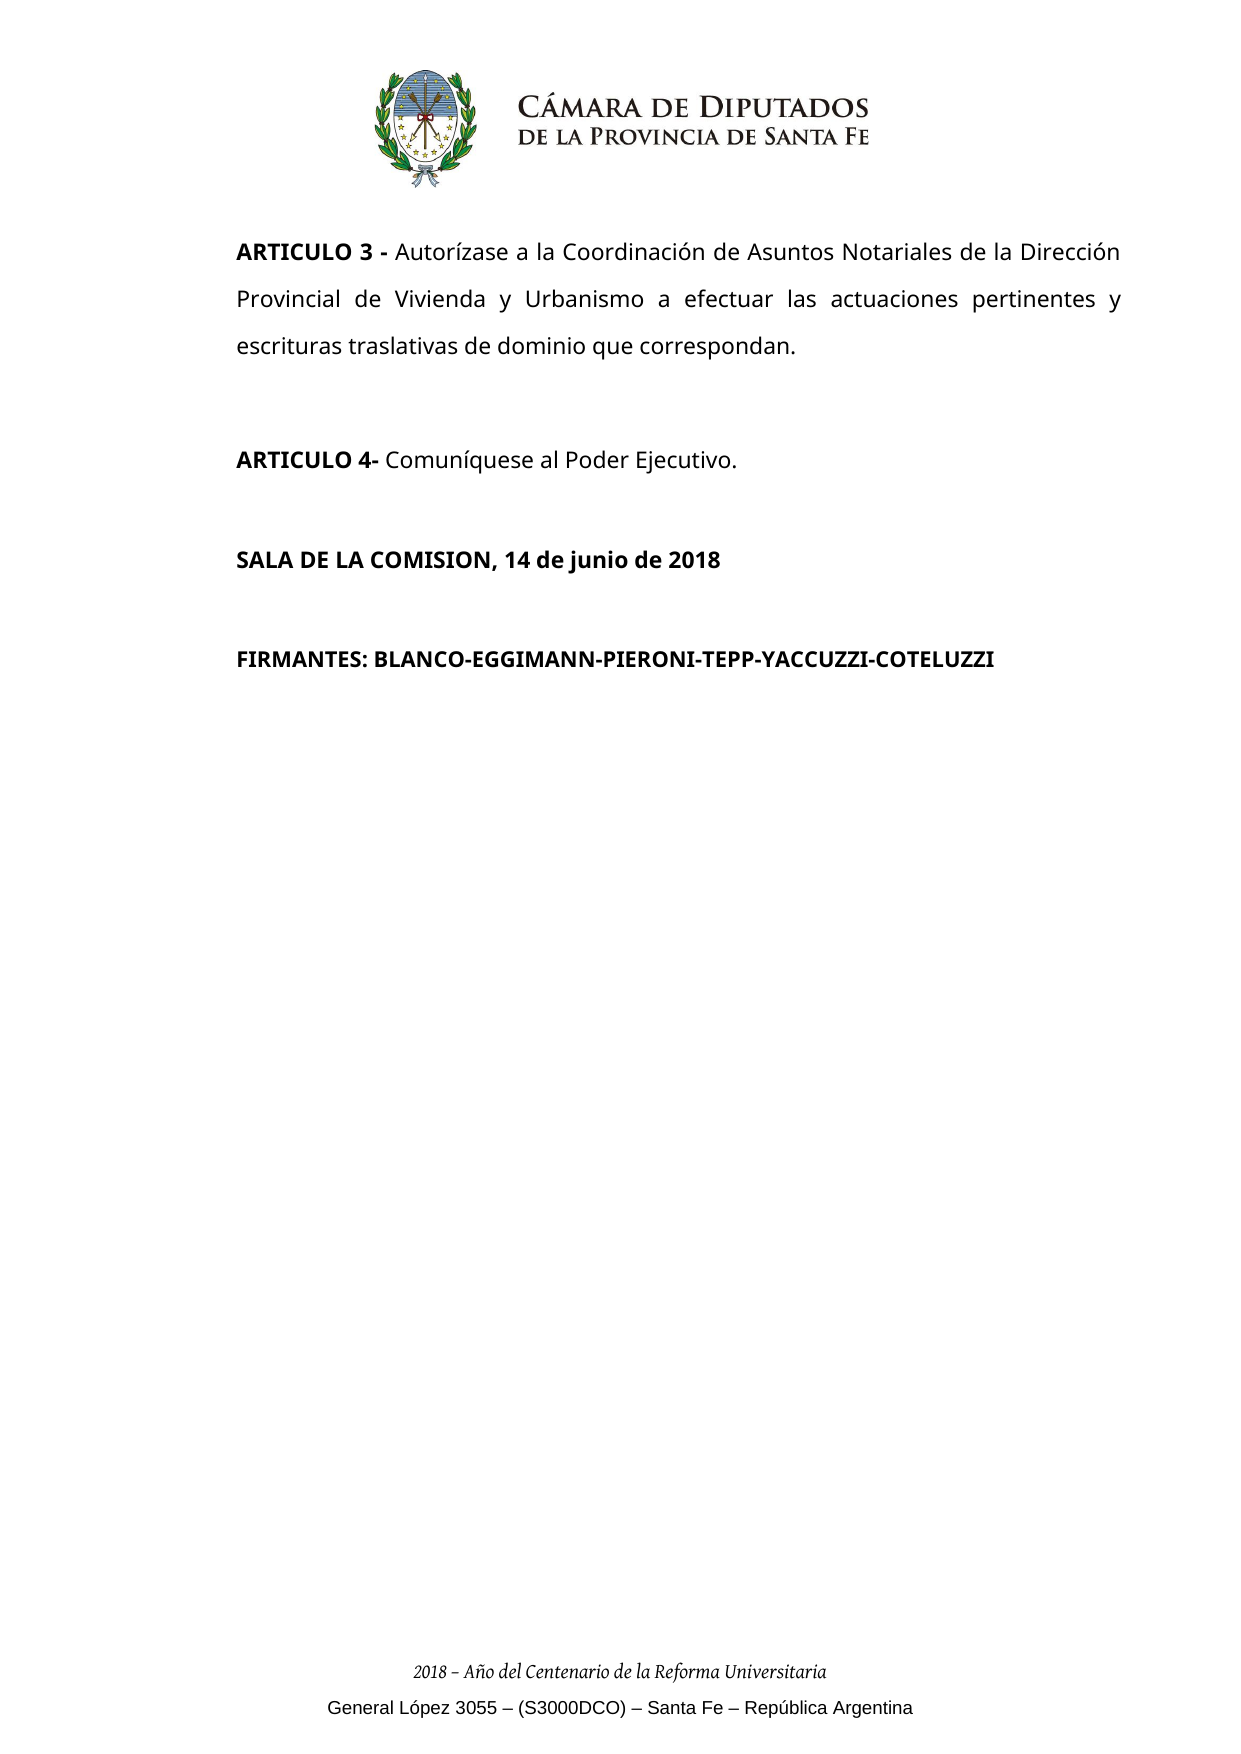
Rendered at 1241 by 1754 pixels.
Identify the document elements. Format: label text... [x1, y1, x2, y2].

text ARTICULO 3 - Autorízase a la Coordinación de Asuntos Notariales de la Dirección Provincial de Vivienda y Urbanismo a efectuar las actuaciones pertinentes y escrituras traslativas de dominio que correspondan. [236, 236, 1122, 361]
text ARTICULO 4- Comuníquese al Poder Ejecutivo. [236, 444, 1122, 475]
picture [374, 70, 869, 192]
text SALA DE LA COMISION, 14 de junio de 2018 [236, 544, 1122, 575]
text FIRMANTES: BLANCO-EGGIMANN-PIERONI-TEPP-YACCUZZI-COTELUZZI [236, 644, 1122, 674]
